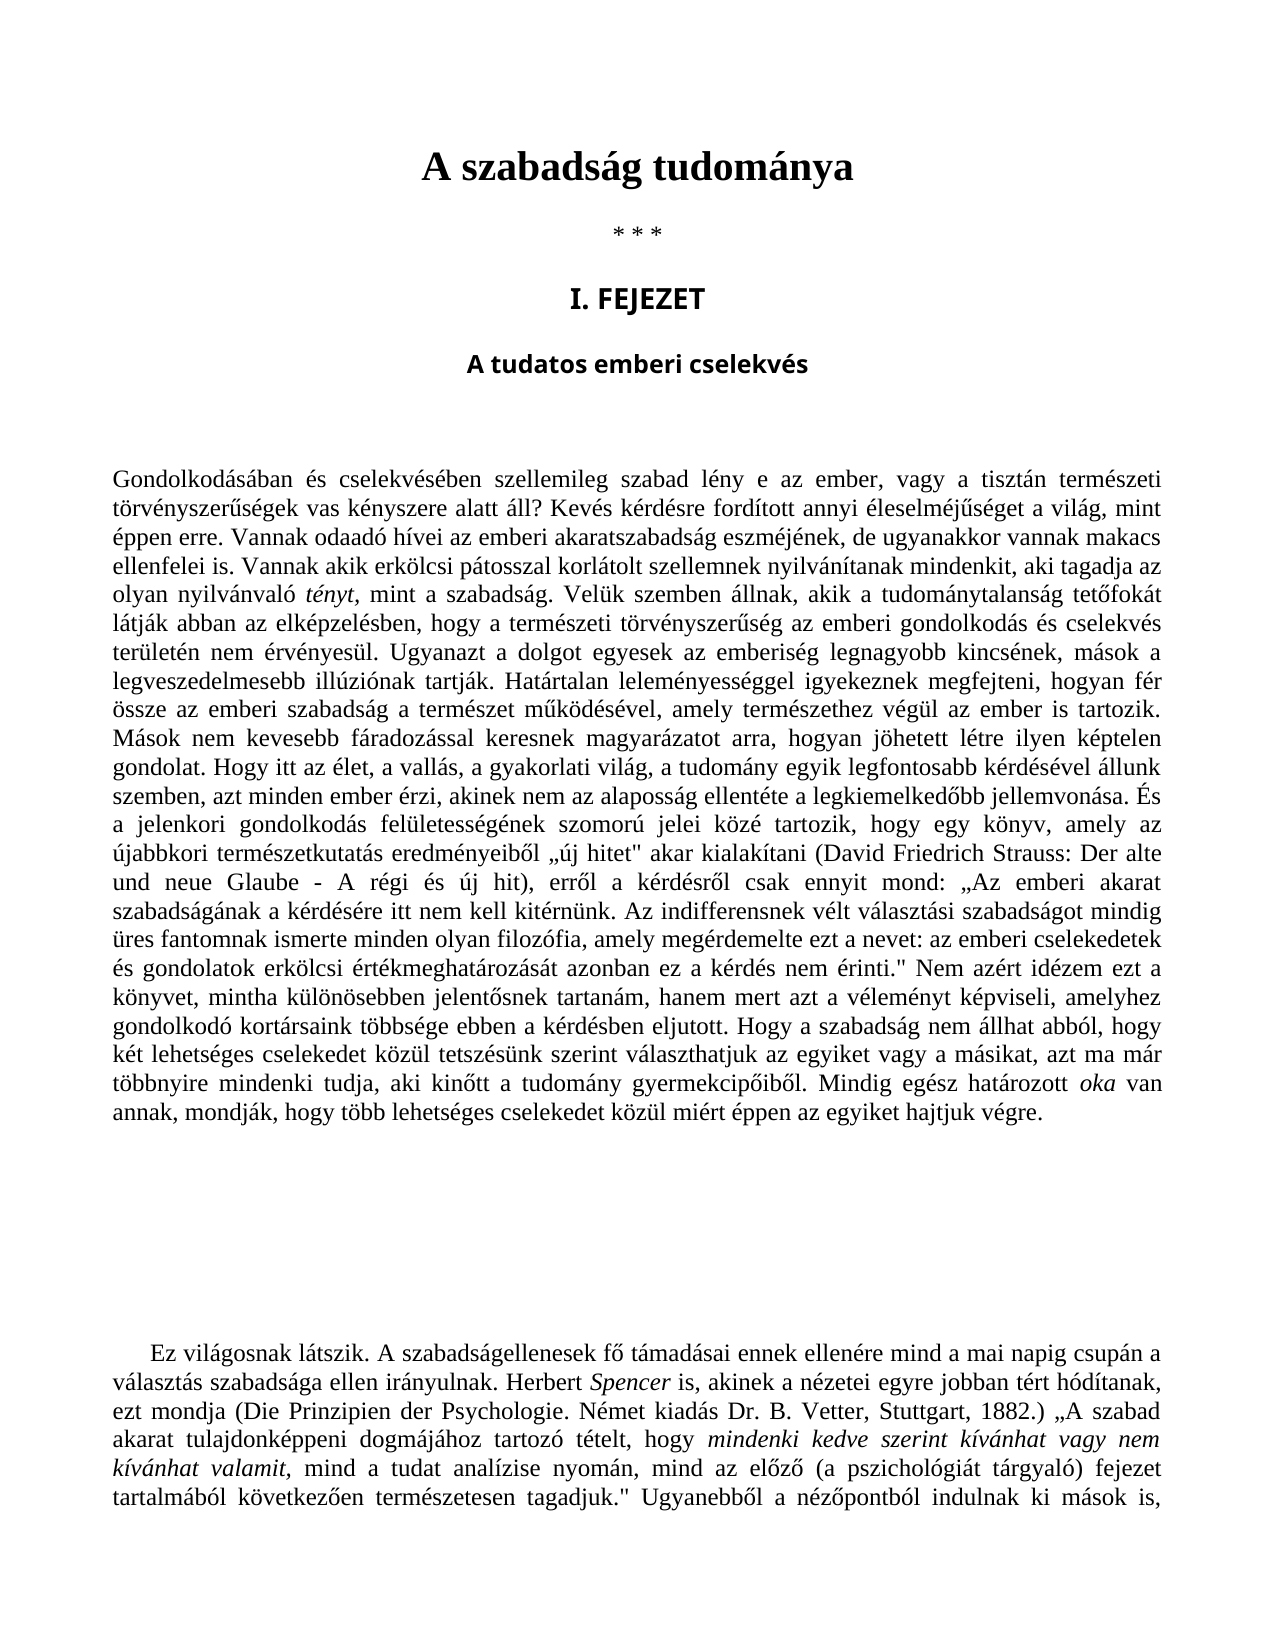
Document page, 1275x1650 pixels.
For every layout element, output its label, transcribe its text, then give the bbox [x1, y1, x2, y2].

text * * * [112, 220, 1162, 249]
subtitle A tudatos emberi cselekvés [112, 347, 1162, 381]
text Ez világosnak látszik. A szabadságellenesek fő támadásai ennek ellenére mind a mai napig csupán a választás szabadsága ellen irányulnak. Herbert Spencer is, akinek a nézetei egyre jobban tért hódítanak, ezt mondja (Die Prinzipien der Psychologie. Német kiadás Dr. B. Vetter, Stuttgart, 1882.) „A szabad akarat tulajdonképpeni dogmájához tartozó tételt, hogy mindenki kedve szerint kívánhat vagy nem kívánhat valamit, mind a tudat analízise nyomán, mind az előző (a pszichológiát tárgyaló) fejezet tartalmából következően természetesen tagadjuk." Ugyanebből a nézőpontból indulnak ki mások is, [112, 1338, 1162, 1511]
text Gondolkodásában és cselekvésében szellemileg szabad lény e az ember, vagy a tisztán természeti törvényszerűségek vas kényszere alatt áll? Kevés kérdésre fordított annyi éleselméjűséget a világ, mint éppen erre. Vannak odaadó hívei az emberi akaratszabadság eszméjének, de ugyanakkor vannak makacs ellenfelei is. Vannak akik erkölcsi pátosszal korlátolt szellemnek nyilvánítanak mindenkit, aki tagadja az olyan nyilvánvaló tényt, mint a szabadság. Velük szemben állnak, akik a tudománytalanság tetőfokát látják abban az elképzelésben, hogy a természeti törvényszerűség az emberi gondolkodás és cselekvés területén nem érvényesül. Ugyanazt a dolgot egyesek az emberiség legnagyobb kincsének, mások a legveszedelmesebb illúziónak tartják. Határtalan leleményességgel igyekeznek megfejteni, hogyan fér össze az emberi szabadság a természet működésével, amely természethez végül az ember is tartozik. Mások nem kevesebb fáradozással keresnek magyarázatot arra, hogyan jöhetett létre ilyen képtelen gondolat. Hogy itt az élet, a vallás, a gyakorlati világ, a tudomány egyik legfontosabb kérdésével állunk szemben, azt minden ember érzi, akinek nem az alaposság ellentéte a legkiemelkedőbb jellemvonása. És a jelenkori gondolkodás felületességének szomorú jelei közé tartozik, hogy egy könyv, amely az újabbkori természetkutatás eredményeiből „új hitet" akar kialakítani (David Friedrich Strauss: Der alte und neue Glaube - A régi és új hit), erről a kérdésről csak ennyit mond: „Az emberi akarat szabadságának a kérdésére itt nem kell kitérnünk. Az indifferensnek vélt választási szabadságot mindig üres fantomnak ismerte minden olyan filozófia, amely megérdemelte ezt a nevet: az emberi cselekedetek és gondolatok erkölcsi értékmeghatározását azonban ez a kérdés nem érinti." Nem azért idézem ezt a könyvet, mintha különösebben jelentősnek tartanám, hanem mert azt a véleményt képviseli, amelyhez gondolkodó kortársaink többsége ebben a kérdésben eljutott. Hogy a szabadság nem állhat abból, hogy két lehetséges cselekedet közül tetszésünk szerint választhatjuk az egyiket vagy a másikat, azt ma már többnyire mindenki tudja, aki kinőtt a tudomány gyermekcipőiből. Mindig egész határozott oka van annak, mondják, hogy több lehetséges cselekedet közül miért éppen az egyiket hajtjuk végre. [112, 464, 1162, 1126]
subtitle A szabadság tudománya [112, 141, 1162, 189]
subtitle I. FEJEZET [112, 278, 1162, 318]
